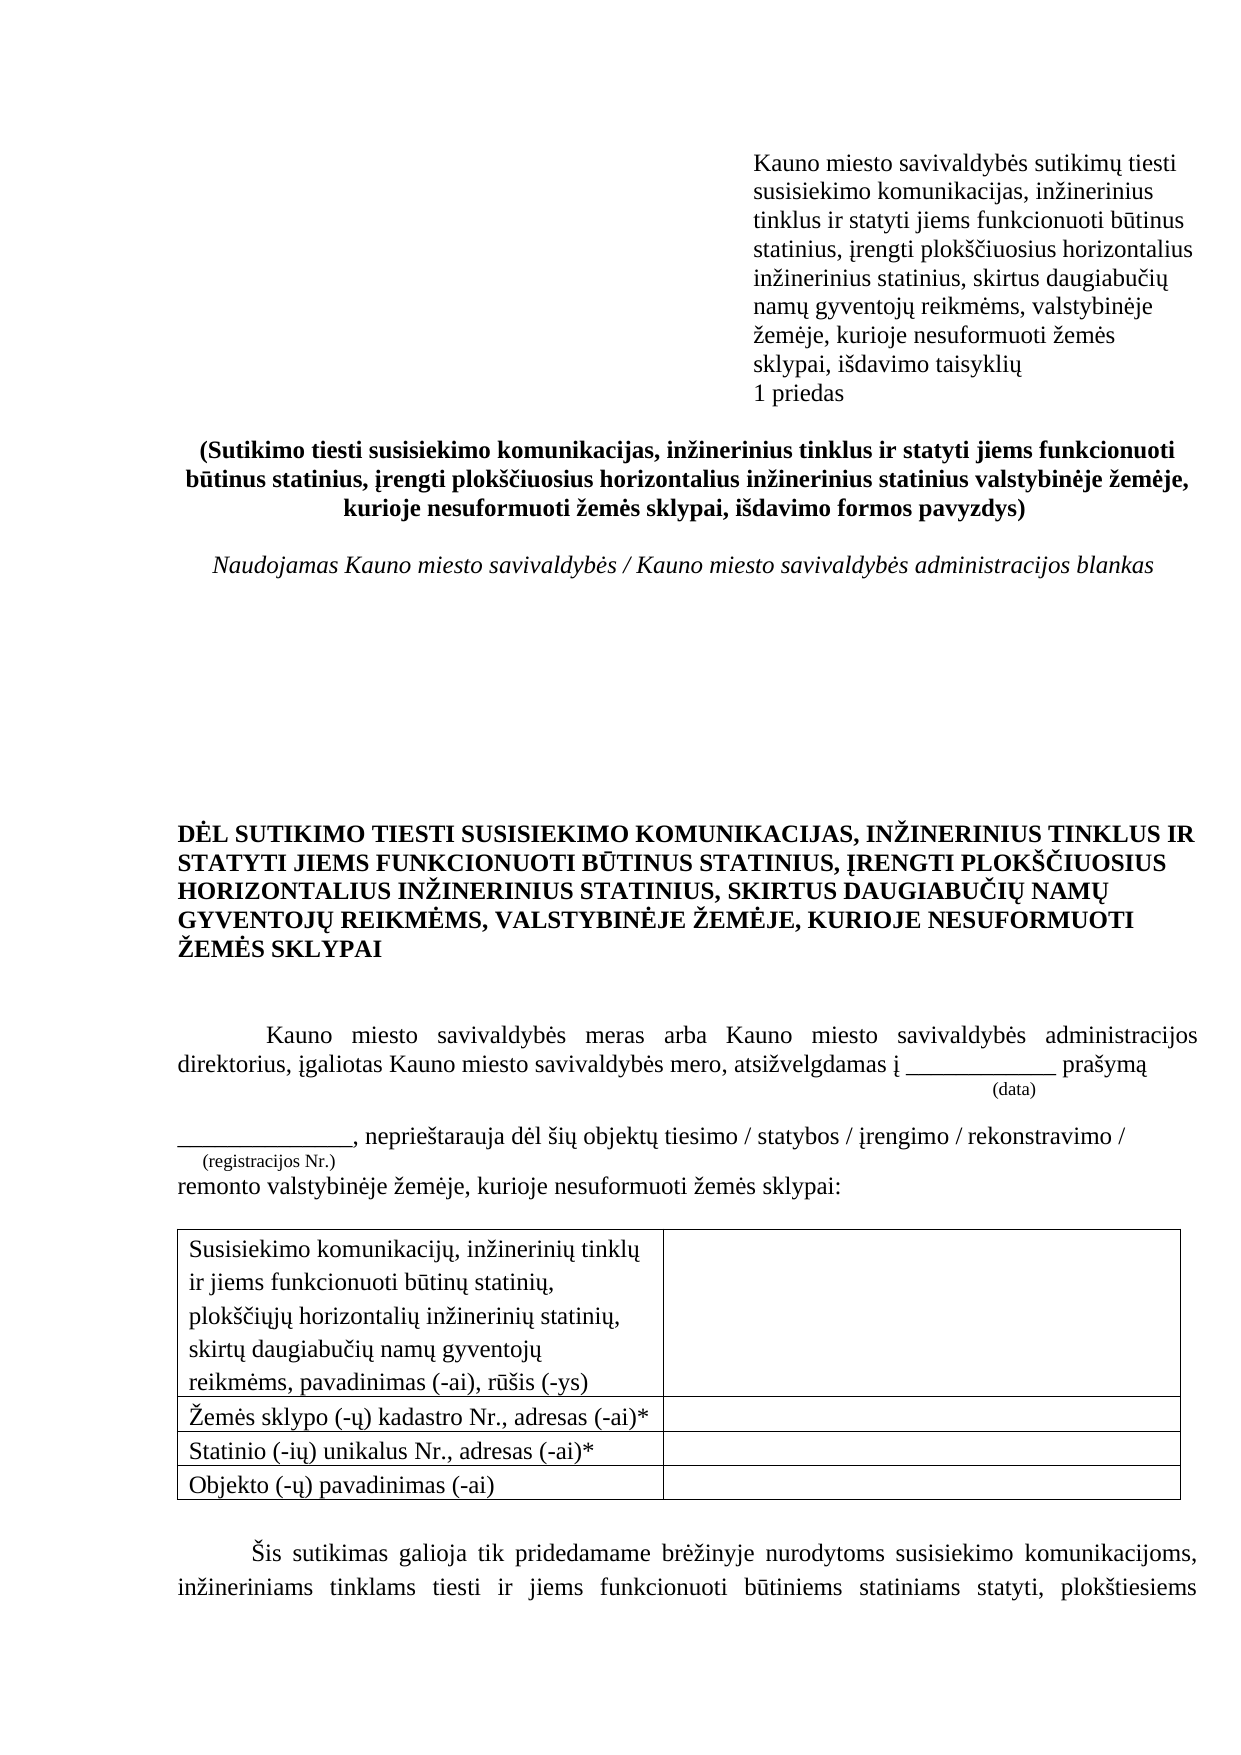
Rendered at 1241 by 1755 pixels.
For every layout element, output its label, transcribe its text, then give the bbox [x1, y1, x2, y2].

text namų gyventojų reikmėms, valstybinėje [753, 291, 1198, 320]
text žemėje, kurioje nesuformuoti žemės [753, 320, 1198, 349]
text Kauno miesto savivaldybės sutikimų tiesti [753, 148, 1198, 176]
text Kauno miesto savivaldybės meras arba Kauno miesto savivaldybės administracijos direktorius, įgaliotas Kauno miesto savivaldybės mero, atsižvelgdamas į ____________ prašymą [177, 1020, 1198, 1078]
text statinius, įrengti plokščiuosius horizontalius [753, 234, 1198, 263]
text 1 priedas [753, 378, 1178, 406]
text ______________, neprieštarauja dėl šių objektų tiesimo / statybos / įrengimo / rekonstravimo / [177, 1121, 1198, 1149]
text (Sutikimo tiesti susisiekimo komunikacijas, inžinerinius tinklus ir statyti jiems funkcionuoti būtinus statinius, įrengti plokščiuosius horizontalius inžinerinius statinius valstybinėje žemėje, kurioje nesuformuoti žemės sklypai, išdavimo formos pavyzdys) [177, 435, 1198, 521]
table_header [664, 1230, 1180, 1396]
text tinklus ir statyti jiems funkcionuoti būtinus [753, 205, 1198, 234]
text remonto valstybinėje žemėje, kurioje nesuformuoti žemės sklypai: [177, 1171, 1198, 1200]
table_cell Statinio (-ių) unikalus Nr., adresas (-ai)* [178, 1432, 663, 1465]
text Šis sutikimas galioja tik pridedamame brėžinyje nurodytoms susisiekimo komunikacijoms, inžineriniams tinklams tiesti ir jiems funkcionuoti būtiniems statiniams statyti, plokštiesiems [177, 1534, 1198, 1600]
table_cell [664, 1466, 1180, 1499]
table_cell [664, 1397, 1180, 1431]
table_cell Objekto (-ų) pavadinimas (-ai) [178, 1466, 663, 1499]
text (registracijos Nr.) [177, 1149, 1198, 1171]
table_header _________________ Nr. ______________ Į _________________ Nr. ______________ [507, 643, 696, 734]
table_header Susisiekimo komunikacijų, inžinerinių tinklų ir jiems funkcionuoti būtinų statinių, plokščiųjų horizontalių inžinerinių statinių, skirtų daugiabučių namų gyventojų reikmėms, pavadinimas (-ai), rūšis (-ys) [178, 1230, 663, 1396]
table_cell Žemės sklypo (-ų) kadastro Nr., adresas (-ai)* [178, 1397, 663, 1431]
text Naudojamas Kauno miesto savivaldybės / Kauno miesto savivaldybės administracijos blankas [177, 550, 1198, 579]
table_header _________________ Nr. ______________ Į _________________ Nr. ______________ [263, 645, 451, 734]
text inžinerinius statinius, skirtus daugiabučių [753, 263, 1198, 291]
text (data) [177, 1078, 1198, 1121]
text susisiekimo komunikacijas, inžinerinius [753, 176, 1198, 205]
table_cell [664, 1432, 1180, 1465]
text sklypai, išdavimo taisyklių [753, 349, 1198, 378]
text DĖL SUTIKIMO TIESTI SUSISIEKIMO KOMUNIKACIJAS, INŽINERINIUS TINKLUS IR STATYTI JIEMS FUNKCIONUOTI BŪTINUS STATINIUS, ĮRENGTI PLOKŠČIUOSIUS HORIZONTALIUS INŽINERINIUS STATINIUS, skirtus daugiabučių namų gyventojų reikmėms, VALSTYBINĖJE ŽEMĖJE, KURIOJE NESUFORMUOTI ŽEMĖS SKLYPAI [177, 819, 1198, 963]
